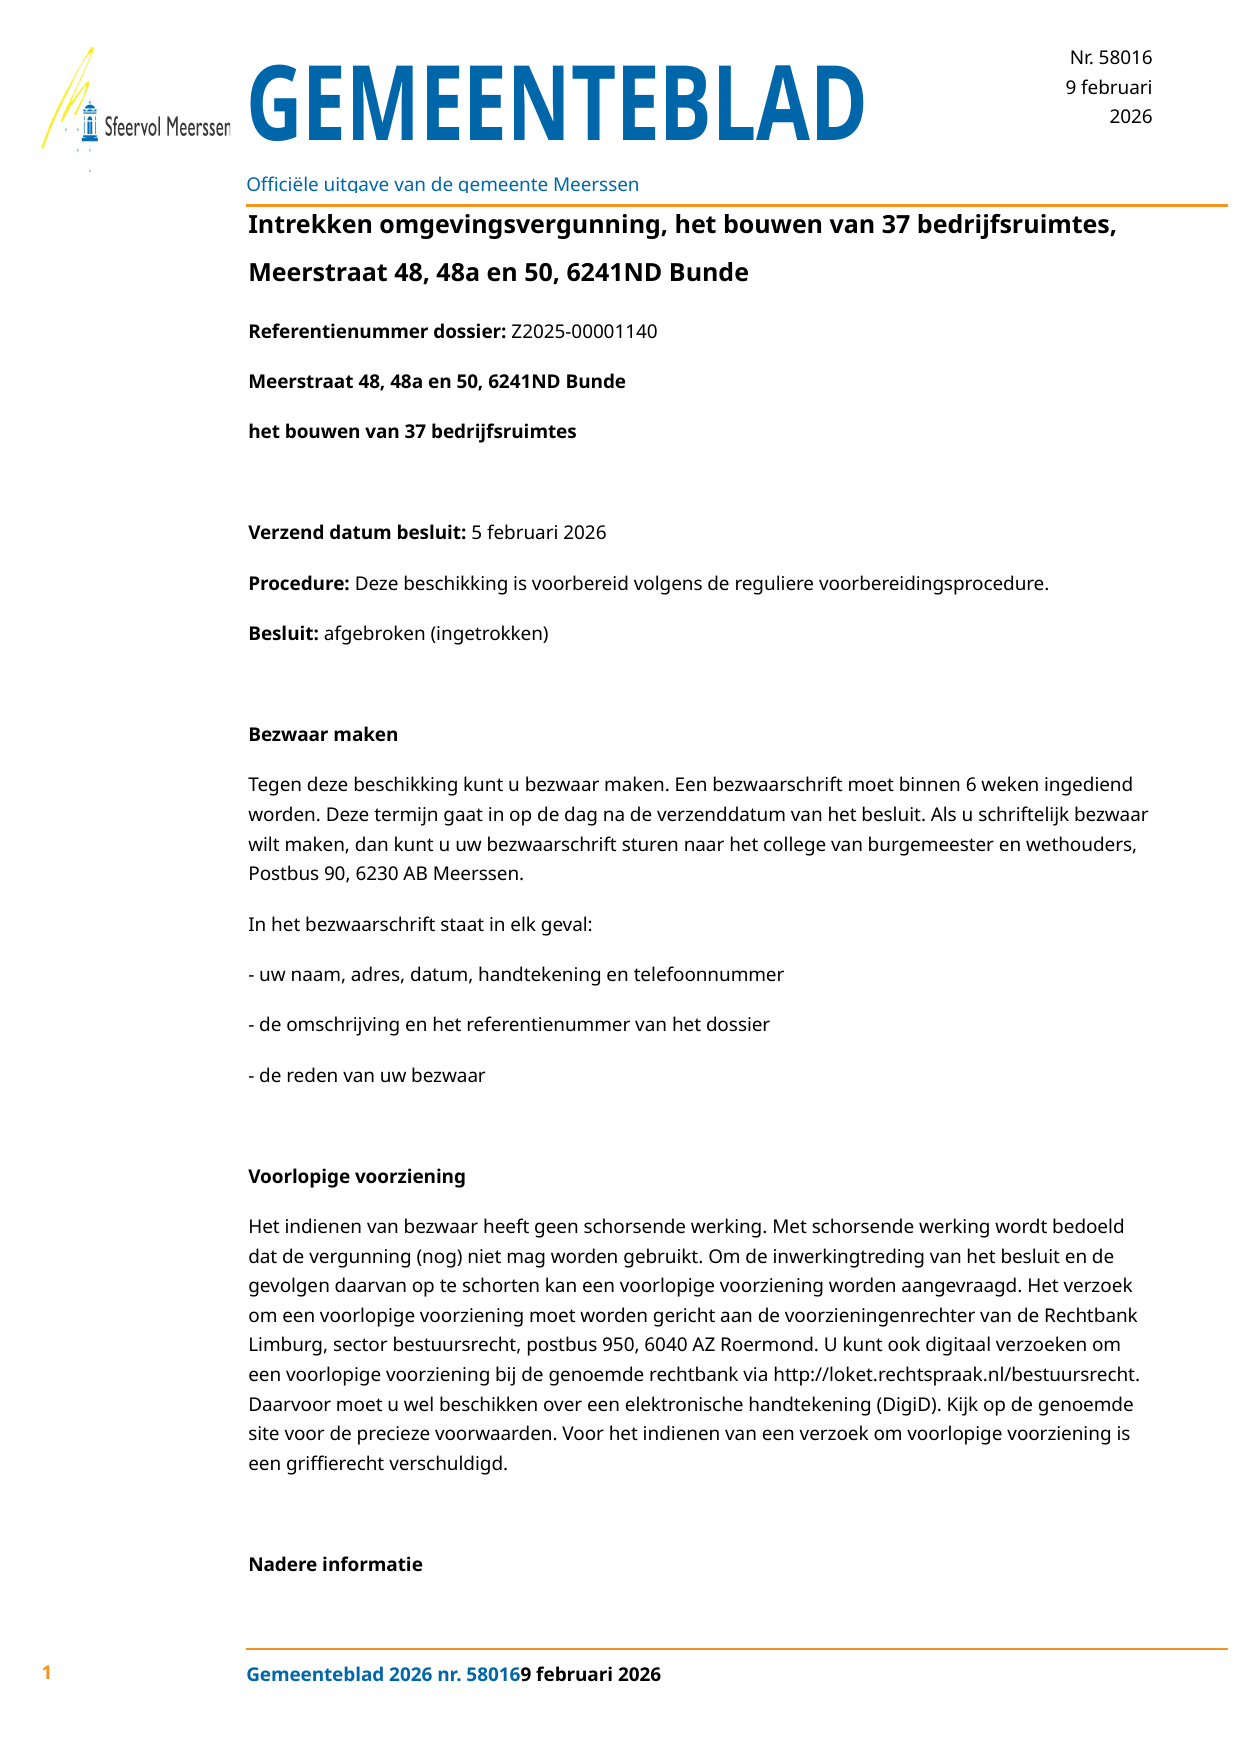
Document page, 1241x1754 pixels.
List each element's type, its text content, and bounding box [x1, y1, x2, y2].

picture [41, 47, 231, 172]
text Tegen deze beschikking kunt u bezwaar maken. Een bezwaarschrift moet binnen 6 weken ingediend worden. Deze termijn gaat in op de dag na de verzenddatum van het besluit. Als u schriftelijk bezwaar wilt maken, dan kunt u uw bezwaarschrift sturen naar het college van burgemeester en wethouders, Postbus 90, 6230 AB Meerssen. [248, 772, 1152, 886]
text Referentienummer dossier: Z2025-00001140 [248, 318, 1152, 344]
text Verzend datum besluit: 5 februari 2026 [248, 519, 1152, 545]
text Het indienen van bezwaar heeft geen schorsende werking. Met schorsende werking wordt bedoeld dat de vergunning (nog) niet mag worden gebruikt. Om de inwerkingtreding van het besluit en de gevolgen daarvan op te schorten kan een voorlopige voorziening worden aangevraagd. Het verzoek om een voorlopige voorziening moet worden gericht aan de voorzieningenrechter van de Rechtbank Limburg, sector bestuursrecht, postbus 950, 6040 AZ Roermond. U kunt ook digitaal verzoeken om een voorlopige voorziening bij de genoemde rechtbank via http://loket.rechtspraak.nl/bestuursrecht. Daarvoor moet u wel beschikken over een elektronische handtekening (DigiD). Kijk op de genoemde site voor de precieze voorwaarden. Voor het indienen van een verzoek om voorlopige voorziening is een griffierecht verschuldigd. [248, 1213, 1152, 1476]
text Besluit: afgebroken (ingetrokken) [248, 620, 1152, 646]
text Procedure: Deze beschikking is voorbereid volgens de reguliere voorbereidingsprocedure. [248, 570, 1152, 596]
text Meerstraat 48, 48a en 50, 6241ND Bunde [248, 368, 1152, 394]
text - de omschrijving en het referentienummer van het dossier [248, 1012, 1152, 1037]
text Bezwaar maken [248, 721, 1152, 747]
text - uw naam, adres, datum, handtekening en telefoonnummer [248, 961, 1152, 987]
text Intrekken omgevingsvergunning, het bouwen van 37 bedrijfsruimtes, Meerstraat 48, 48a en 50, 6241ND Bunde [248, 207, 1152, 288]
text het bouwen van 37 bedrijfsruimtes [248, 419, 1152, 444]
text In het bezwaarschrift staat in elk geval: [248, 911, 1152, 937]
text Nadere informatie [248, 1551, 1152, 1577]
text Voorlopige voorziening [248, 1163, 1152, 1189]
text - de reden van uw bezwaar [248, 1062, 1152, 1088]
